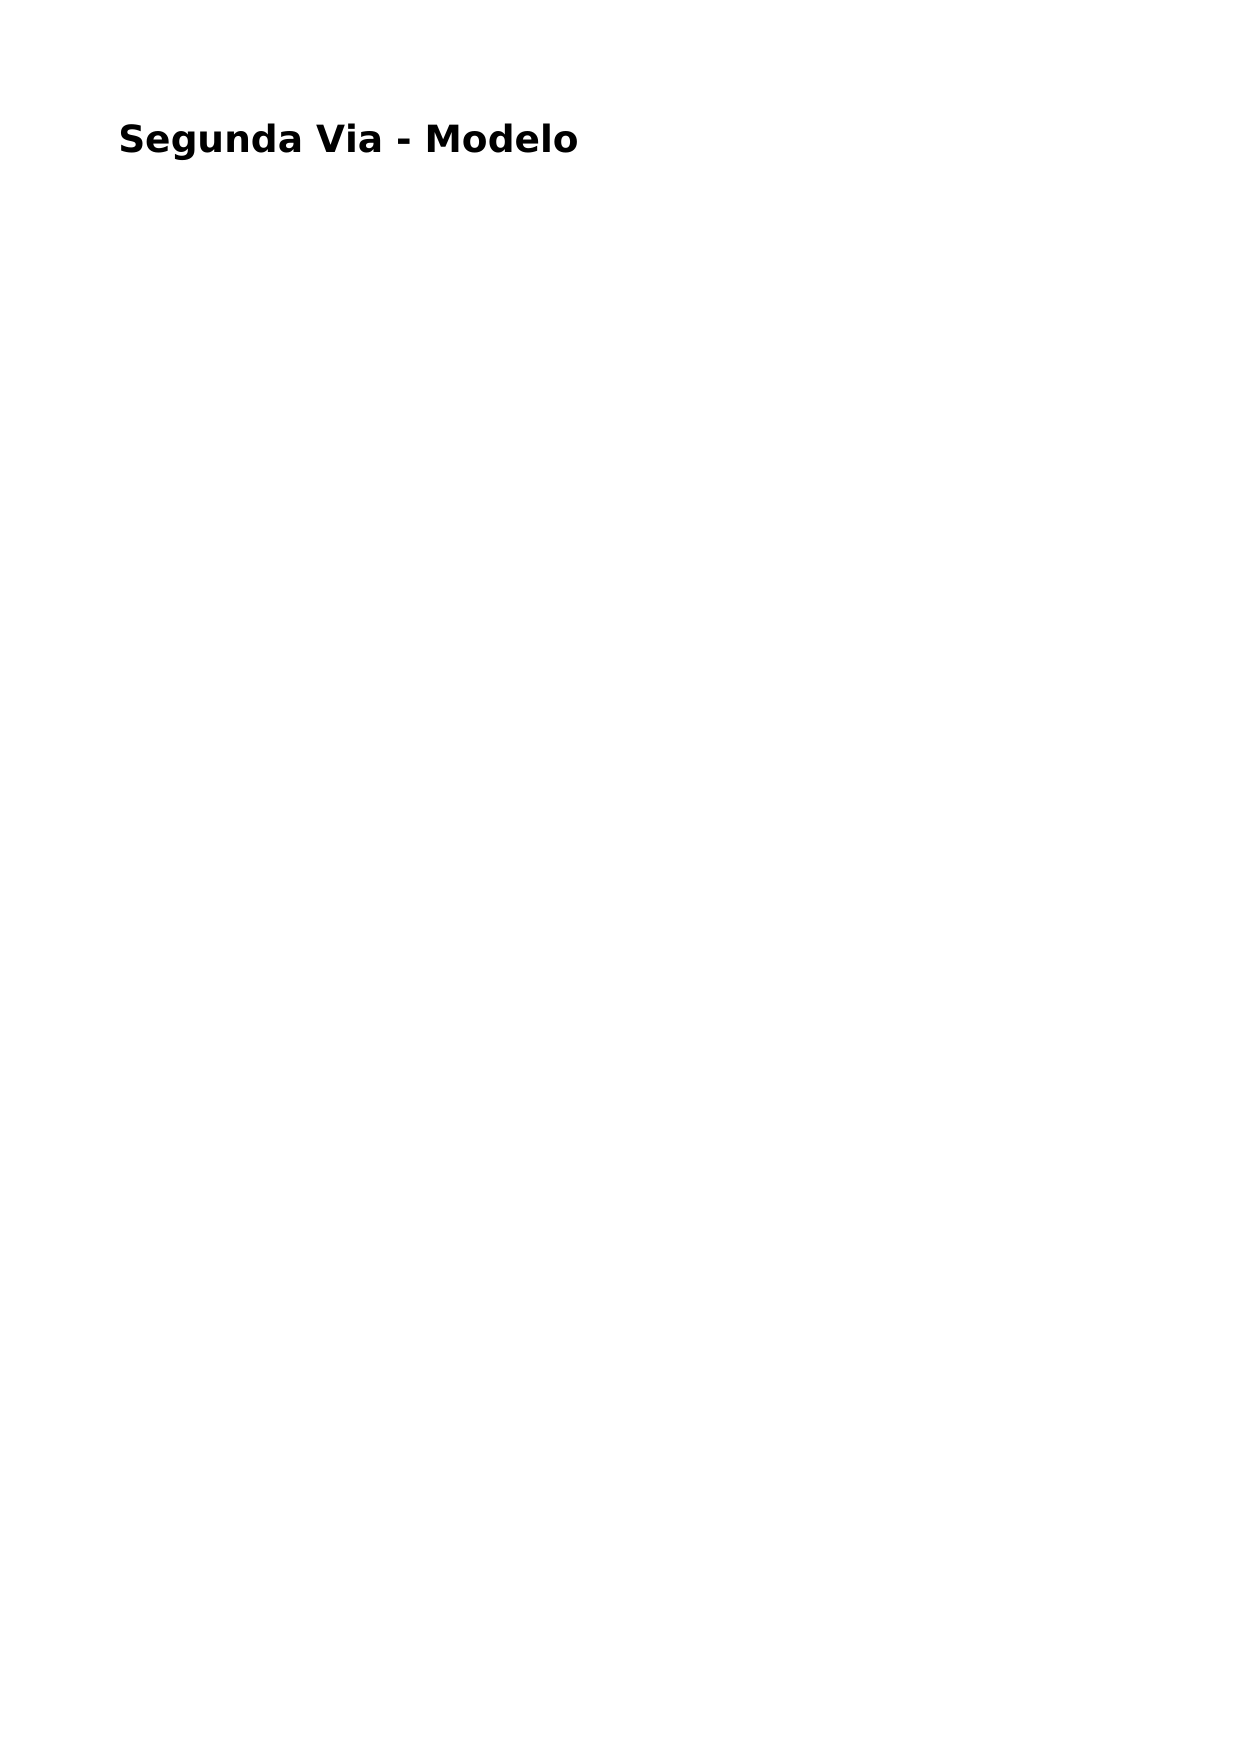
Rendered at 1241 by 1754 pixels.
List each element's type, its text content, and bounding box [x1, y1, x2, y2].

subtitle Segunda Via - Modelo [118, 118, 1122, 162]
